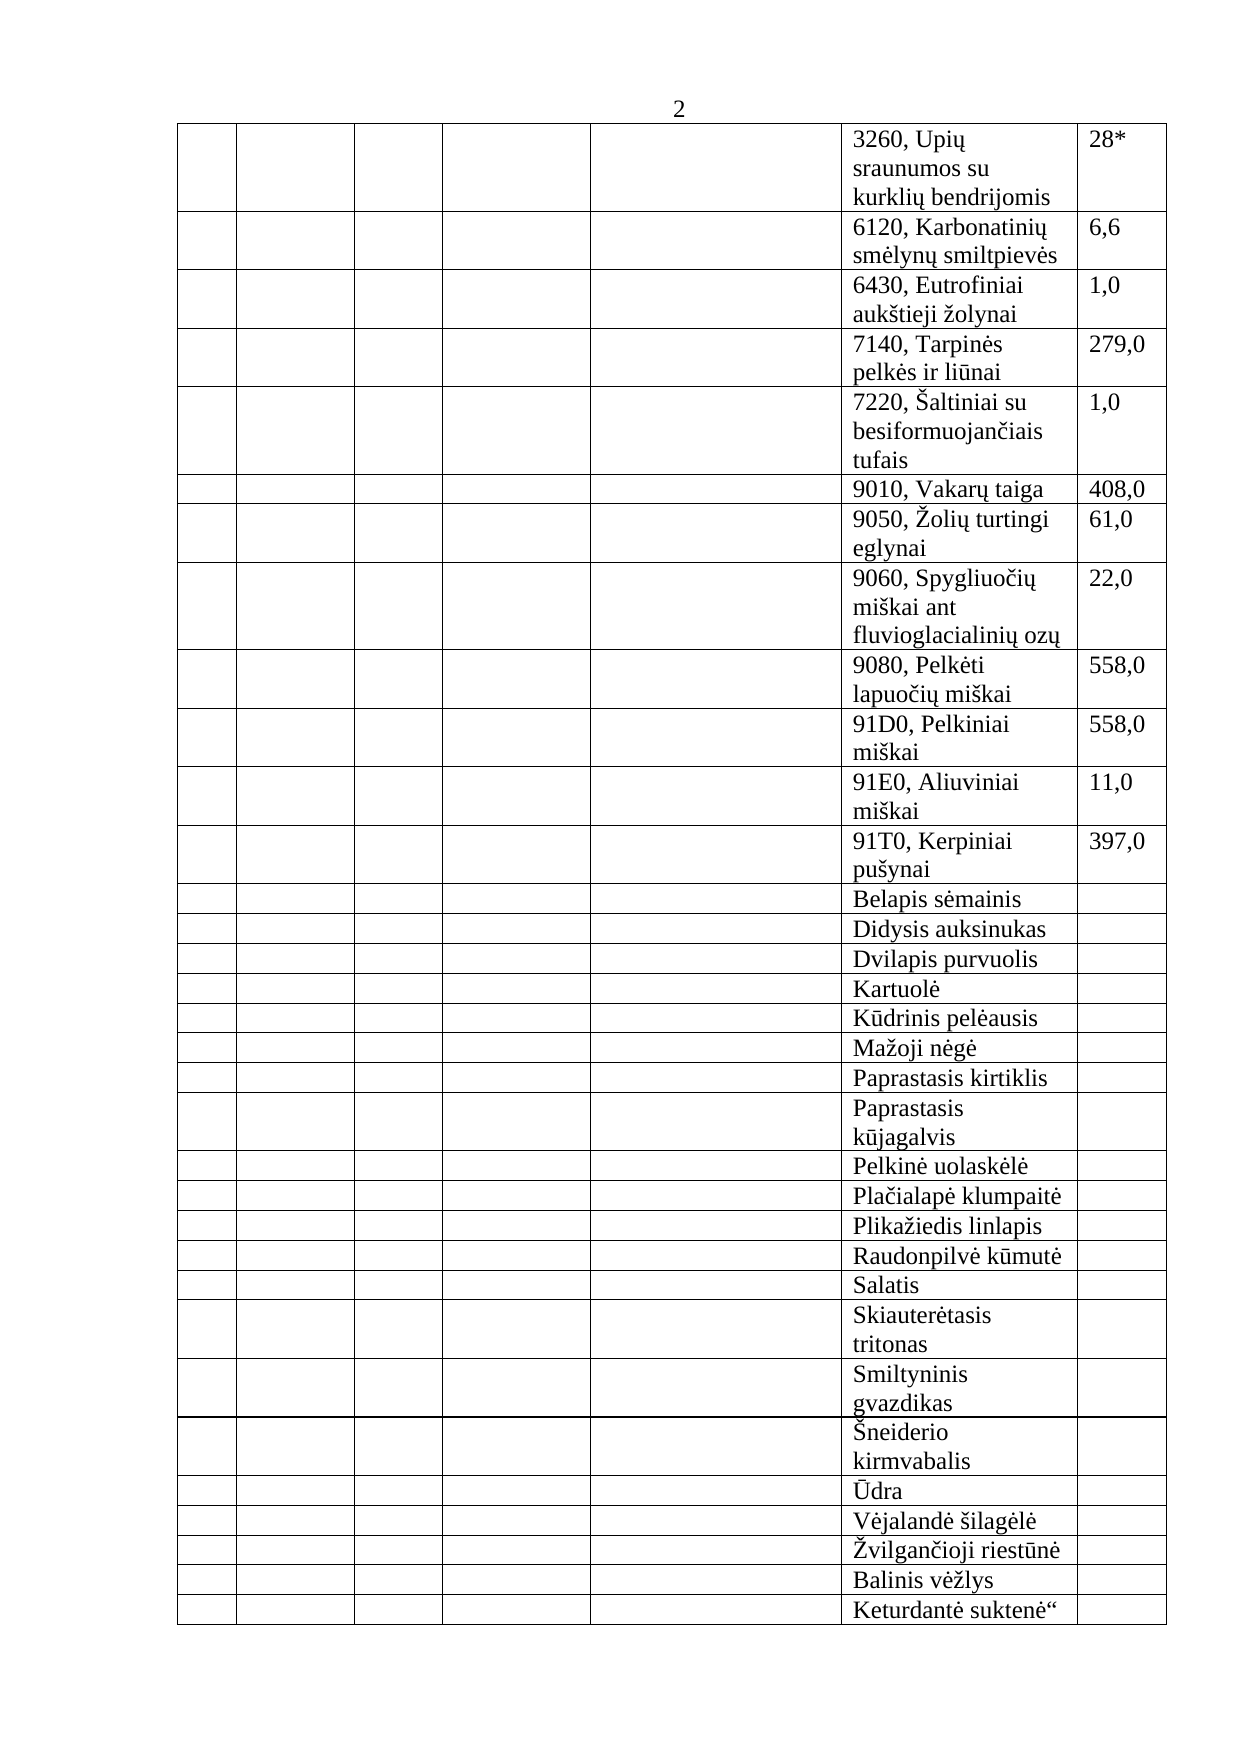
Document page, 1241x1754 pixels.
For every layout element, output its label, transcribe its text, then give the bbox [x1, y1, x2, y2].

table_cell [178, 884, 236, 913]
table_cell 9060, Spygliuočių miškai ant fluvioglacialinių ozų [842, 563, 1077, 649]
table_cell [443, 212, 590, 269]
table_cell Pelkinė uolaskėlė [842, 1151, 1077, 1180]
table_cell [443, 387, 590, 473]
table_cell [355, 650, 442, 708]
table_cell 558,0 [1078, 650, 1166, 708]
table_cell [355, 1476, 442, 1505]
table_cell [355, 1093, 442, 1150]
table_cell [355, 1004, 442, 1032]
table_cell [1078, 1241, 1166, 1269]
table_cell [591, 767, 841, 825]
table_cell [1078, 1151, 1166, 1180]
table_cell Keturdantė suktenė“ [842, 1595, 1077, 1624]
table_cell 279,0 [1078, 329, 1166, 386]
table_cell [178, 124, 236, 211]
table_cell 11,0 [1078, 767, 1166, 825]
table_cell [178, 974, 236, 1002]
table_cell [443, 270, 590, 328]
table_cell [178, 944, 236, 973]
table_cell [443, 1536, 590, 1564]
table_cell [591, 709, 841, 766]
table_cell [355, 504, 442, 562]
table_cell Paprastasis kūjagalvis [842, 1093, 1077, 1150]
table_cell [237, 387, 354, 473]
table_cell [443, 329, 590, 386]
table_cell [591, 1506, 841, 1534]
table_cell [591, 826, 841, 883]
table_cell [178, 563, 236, 649]
table_cell [178, 1033, 236, 1062]
table_cell [355, 387, 442, 473]
table_cell [443, 563, 590, 649]
table_cell [443, 884, 590, 913]
table_cell [178, 1063, 236, 1092]
table_cell [178, 826, 236, 883]
table_cell [178, 709, 236, 766]
table_cell [1078, 1063, 1166, 1092]
table_cell [178, 1241, 236, 1269]
table_cell [178, 1536, 236, 1564]
table_cell [591, 884, 841, 913]
table_cell [178, 1093, 236, 1150]
table_cell [443, 974, 590, 1002]
table_cell Šneiderio kirmvabalis [842, 1418, 1077, 1475]
table_cell [237, 1063, 354, 1092]
table_cell [443, 1004, 590, 1032]
table_cell [1078, 1536, 1166, 1564]
table_cell [178, 1181, 236, 1210]
table_cell [591, 1595, 841, 1624]
table_cell [1078, 884, 1166, 913]
table_cell [443, 1359, 590, 1416]
table_cell 61,0 [1078, 504, 1166, 562]
table_cell Dvilapis purvuolis [842, 944, 1077, 973]
table_cell [355, 1565, 442, 1594]
table_cell [591, 387, 841, 473]
table_cell [591, 1300, 841, 1358]
table_cell [237, 1359, 354, 1416]
table_cell [237, 1181, 354, 1210]
table_cell [178, 1271, 236, 1299]
table_cell [1078, 1211, 1166, 1240]
table_cell [237, 914, 354, 943]
table_cell [178, 387, 236, 473]
table_cell 6430, Eutrofiniai aukštieji žolynai [842, 270, 1077, 328]
table_cell [1078, 1181, 1166, 1210]
table_cell [237, 826, 354, 883]
table_cell [591, 563, 841, 649]
table_cell [1078, 1506, 1166, 1534]
table_cell [237, 563, 354, 649]
table_cell [178, 1565, 236, 1594]
table_cell [178, 1418, 236, 1475]
table_cell [591, 974, 841, 1002]
table_cell [1078, 1033, 1166, 1062]
table_cell 9050, Žolių turtingi eglynai [842, 504, 1077, 562]
table_cell [443, 1595, 590, 1624]
table_cell [355, 1241, 442, 1269]
table_cell 91E0, Aliuviniai miškai [842, 767, 1077, 825]
table_cell [355, 1418, 442, 1475]
table_cell [237, 1241, 354, 1269]
table_cell [443, 475, 590, 503]
table_cell [1078, 1418, 1166, 1475]
table_cell [355, 914, 442, 943]
table_cell Vėjalandė šilagėlė [842, 1506, 1077, 1534]
table_cell [443, 504, 590, 562]
table_cell [1078, 1359, 1166, 1416]
table_cell [178, 1300, 236, 1358]
table_cell [237, 1506, 354, 1534]
table_cell [355, 563, 442, 649]
table_cell [443, 1241, 590, 1269]
table_cell [1078, 1565, 1166, 1594]
table_cell [178, 1595, 236, 1624]
table_cell [443, 1271, 590, 1299]
table_cell [1078, 1300, 1166, 1358]
table_cell [1078, 974, 1166, 1002]
table_cell [591, 650, 841, 708]
table_cell [237, 1151, 354, 1180]
table_cell [591, 1476, 841, 1505]
table_cell [591, 1033, 841, 1062]
table_cell Salatis [842, 1271, 1077, 1299]
table_cell [355, 1033, 442, 1062]
table_cell 28* [1078, 124, 1166, 211]
table_cell Kartuolė [842, 974, 1077, 1002]
table_cell Mažoji nėgė [842, 1033, 1077, 1062]
table_cell [237, 1536, 354, 1564]
table_cell [355, 709, 442, 766]
table_cell [443, 1211, 590, 1240]
table_cell 1,0 [1078, 387, 1166, 473]
table_cell [443, 826, 590, 883]
table_cell [443, 767, 590, 825]
table_cell 1,0 [1078, 270, 1166, 328]
table_cell [591, 124, 841, 211]
table_cell [355, 475, 442, 503]
table_cell [443, 709, 590, 766]
table_cell [355, 1536, 442, 1564]
table_cell 7220, Šaltiniai su besiformuojančiais tufais [842, 387, 1077, 473]
table_cell [443, 914, 590, 943]
table_cell [237, 270, 354, 328]
table_cell [443, 124, 590, 211]
table_cell [355, 1506, 442, 1534]
table_cell [591, 1271, 841, 1299]
table_cell [178, 1004, 236, 1032]
table_cell [443, 1418, 590, 1475]
table_cell [591, 475, 841, 503]
table_cell [178, 1151, 236, 1180]
table_cell [1078, 914, 1166, 943]
table_cell [1078, 1004, 1166, 1032]
table_cell [443, 1565, 590, 1594]
table_cell [237, 1093, 354, 1150]
table_cell [237, 1595, 354, 1624]
table_cell 6,6 [1078, 212, 1166, 269]
table_cell [591, 914, 841, 943]
table_cell [178, 1359, 236, 1416]
table_cell [237, 1004, 354, 1032]
table_cell [178, 504, 236, 562]
table_cell [591, 212, 841, 269]
table_cell [591, 1536, 841, 1564]
table_cell [443, 1093, 590, 1150]
table_cell [443, 1476, 590, 1505]
table_cell [355, 1151, 442, 1180]
table_cell [591, 1151, 841, 1180]
table_cell [591, 270, 841, 328]
table_cell [178, 212, 236, 269]
table_cell 408,0 [1078, 475, 1166, 503]
table_cell [355, 944, 442, 973]
table_cell [355, 1595, 442, 1624]
table_cell [443, 1181, 590, 1210]
table_cell 22,0 [1078, 563, 1166, 649]
table_cell [443, 1151, 590, 1180]
table_cell 9010, Vakarų taiga [842, 475, 1077, 503]
table_cell [591, 504, 841, 562]
table_cell [355, 1181, 442, 1210]
table_cell [443, 1063, 590, 1092]
table_cell [591, 1211, 841, 1240]
table_cell [591, 1418, 841, 1475]
table_cell [355, 826, 442, 883]
table_cell Kūdrinis pelėausis [842, 1004, 1077, 1032]
table_cell [178, 650, 236, 708]
table_cell [1078, 1271, 1166, 1299]
table_cell [591, 1241, 841, 1269]
table_cell [591, 944, 841, 973]
table_cell Didysis auksinukas [842, 914, 1077, 943]
table_cell [355, 270, 442, 328]
table_cell 6120, Karbonatinių smėlynų smiltpievės [842, 212, 1077, 269]
table_cell [355, 767, 442, 825]
table_cell [237, 1476, 354, 1505]
table_cell [178, 270, 236, 328]
table_cell [237, 1565, 354, 1594]
table_cell Paprastasis kirtiklis [842, 1063, 1077, 1092]
table_cell [237, 767, 354, 825]
table_cell [355, 1063, 442, 1092]
table_cell [1078, 1595, 1166, 1624]
table_cell [178, 1476, 236, 1505]
table_cell [591, 1565, 841, 1594]
table_cell 91T0, Kerpiniai pušynai [842, 826, 1077, 883]
table_cell Balinis vėžlys [842, 1565, 1077, 1594]
table_cell [591, 329, 841, 386]
table_cell [237, 124, 354, 211]
table_cell [178, 1211, 236, 1240]
table_cell [1078, 1476, 1166, 1505]
table_cell [355, 1300, 442, 1358]
table_cell Smiltyninis gvazdikas [842, 1359, 1077, 1416]
table_cell Žvilgančioji riestūnė [842, 1536, 1077, 1564]
table_cell [591, 1093, 841, 1150]
table_cell [355, 124, 442, 211]
table_cell 397,0 [1078, 826, 1166, 883]
table_cell [237, 884, 354, 913]
table_cell [443, 650, 590, 708]
table_cell [237, 1271, 354, 1299]
table_cell [443, 1300, 590, 1358]
table_cell [237, 212, 354, 269]
table_cell [355, 212, 442, 269]
table_cell 3260, Upių sraunumos su kurklių bendrijomis [842, 124, 1077, 211]
table_cell [355, 974, 442, 1002]
table_cell [237, 944, 354, 973]
table_cell [355, 1359, 442, 1416]
table_cell [355, 1271, 442, 1299]
table_cell [591, 1181, 841, 1210]
table_cell [443, 1506, 590, 1534]
table_cell [237, 974, 354, 1002]
table_cell [237, 1211, 354, 1240]
table_cell [1078, 944, 1166, 973]
table_cell [237, 504, 354, 562]
table_cell [591, 1359, 841, 1416]
table_cell [237, 650, 354, 708]
table_cell 9080, Pelkėti lapuočių miškai [842, 650, 1077, 708]
table_cell [237, 1300, 354, 1358]
table_cell Skiauterėtasis tritonas [842, 1300, 1077, 1358]
table_cell Raudonpilvė kūmutė [842, 1241, 1077, 1269]
table_cell [178, 475, 236, 503]
table_cell [355, 329, 442, 386]
table_cell [237, 329, 354, 386]
table_cell [443, 1033, 590, 1062]
table_cell Ūdra [842, 1476, 1077, 1505]
table_cell [178, 914, 236, 943]
table_cell Belapis sėmainis [842, 884, 1077, 913]
table_cell [237, 709, 354, 766]
table_cell Plikažiedis linlapis [842, 1211, 1077, 1240]
table_cell 91D0, Pelkiniai miškai [842, 709, 1077, 766]
table_cell [237, 1418, 354, 1475]
table_cell [591, 1063, 841, 1092]
table_cell [355, 884, 442, 913]
table_cell [178, 329, 236, 386]
table_cell [178, 767, 236, 825]
table_cell 558,0 [1078, 709, 1166, 766]
table_cell [1078, 1093, 1166, 1150]
table_cell [178, 1506, 236, 1534]
table_cell 7140, Tarpinės pelkės ir liūnai [842, 329, 1077, 386]
table_cell [237, 1033, 354, 1062]
table_cell [355, 1211, 442, 1240]
table_cell [591, 1004, 841, 1032]
table_cell Plačialapė klumpaitė [842, 1181, 1077, 1210]
table_cell [237, 475, 354, 503]
table_cell [443, 944, 590, 973]
